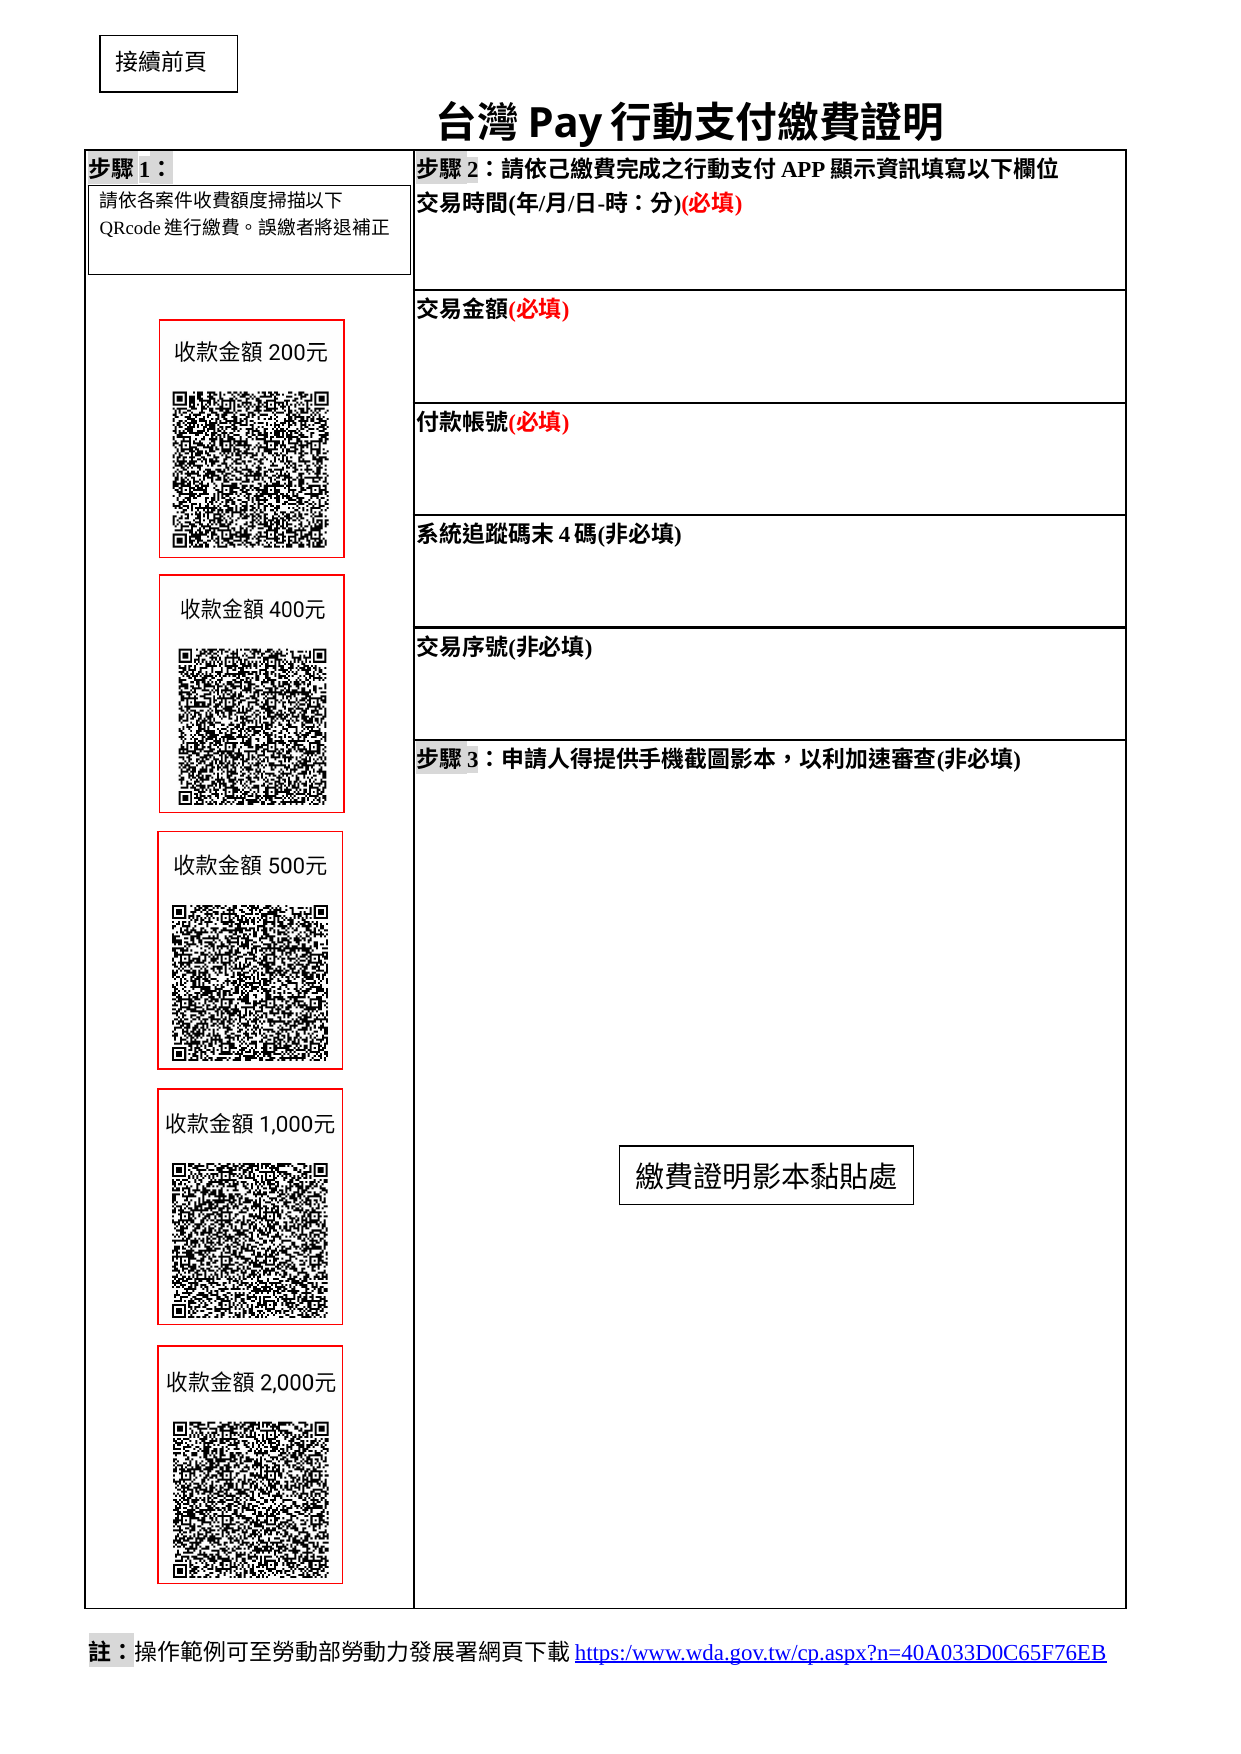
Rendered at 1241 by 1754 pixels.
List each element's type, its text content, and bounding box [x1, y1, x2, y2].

text 台灣Pay行動支付繳費證明 [89, 89, 1122, 149]
table_header 步驟1： [86, 151, 413, 1608]
table_cell 系統追蹤碼末4碼(非必填) [415, 516, 1125, 626]
table_cell 付款帳號(必填) [415, 404, 1125, 514]
table_header 請依各案件收費額度掃描以下QRcode進行繳費。誤繳者將退補正 [89, 186, 410, 273]
text [101, 36, 237, 91]
picture [159, 1090, 342, 1324]
table_header 步驟2：請依己繳費完成之行動支付APP顯示資訊填寫以下欄位 交易時間(年/月/日-時：分)(必填) [415, 151, 1125, 289]
table_cell 步驟3：申請人得提供手機截圖影本，以利加速審查(非必填) [415, 741, 1125, 1608]
table_cell 交易金額(必填) [415, 291, 1125, 402]
picture [160, 321, 343, 557]
text 接續前頁 [115, 43, 222, 77]
table_cell 交易序號(非必填) [415, 629, 1125, 739]
picture [159, 832, 342, 1068]
text 註：操作範例可至勞動部勞動力發展署網頁下載https:/www.wda.gov.tw/cp.aspx?n=40A033D0C65F76EB [89, 1633, 1122, 1667]
picture [160, 576, 343, 812]
picture [159, 1347, 342, 1583]
